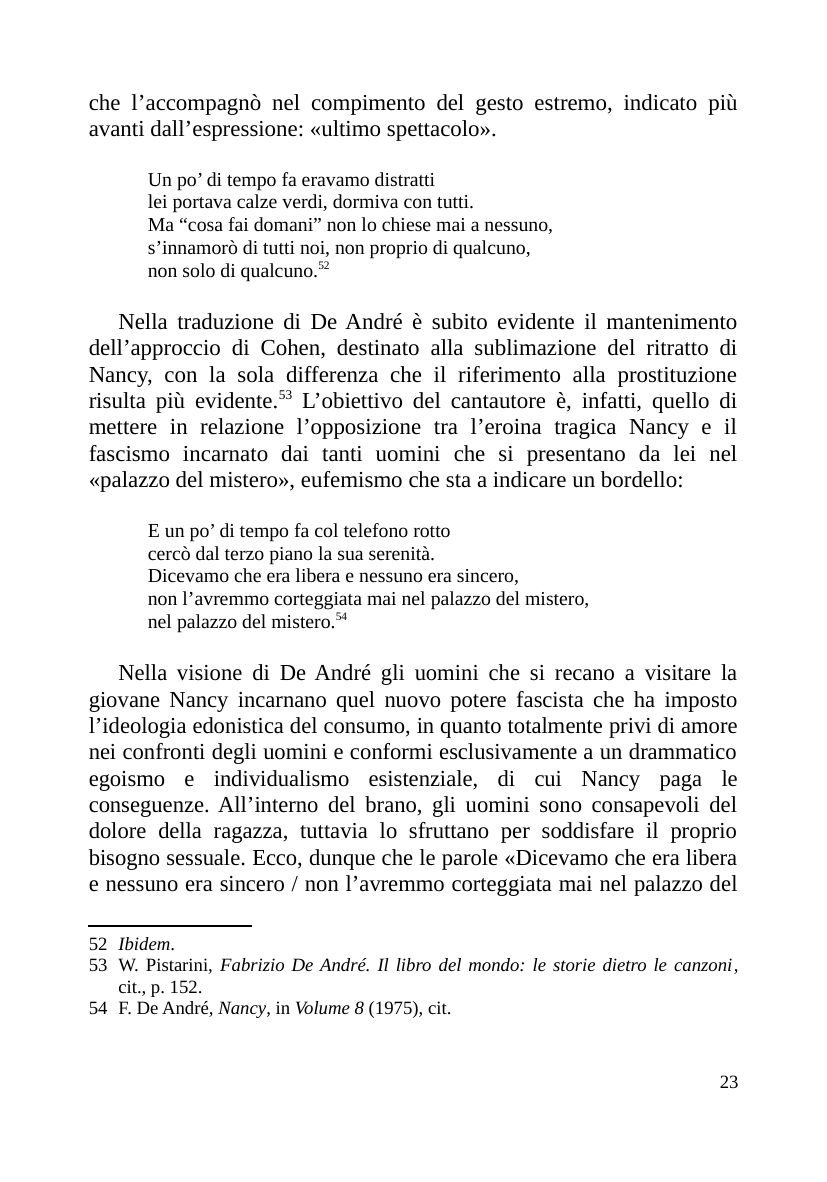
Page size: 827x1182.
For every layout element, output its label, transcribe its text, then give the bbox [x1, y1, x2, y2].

text non solo di qualcuno. [148, 259, 679, 282]
text F. De André, Nancy, in Volume 8 (1975), cit. [88, 997, 738, 1019]
text Un po’ di tempo fa eravamo distratti [148, 168, 679, 190]
text Ma “cosa fai domani” non lo chiese mai a nessuno, [148, 213, 679, 236]
text W. Pistarini, Fabrizio De André. Il libro del mondo: le storie dietro le canzoni, cit., p. 152. [88, 954, 738, 997]
text lei portava calze verdi, dormiva con tutti. [148, 190, 679, 213]
text s’innamorò di tutti noi, non proprio di qualcuno, [148, 236, 679, 259]
text Dicevamo che era libera e nessuno era sincero, [148, 564, 679, 587]
text Ibidem. [88, 932, 738, 954]
text nel palazzo del mistero. [148, 610, 679, 633]
text Nella traduzione di De André è subito evidente il mantenimento dell’approccio di Cohen, destinato alla sublimazione del ritratto di Nancy, con la sola differenza che il riferimento alla prostituzione risulta più evidente. L’obiettivo del cantautore è, infatti, quello di mettere in relazione l’opposizione tra l’eroina tragica Nancy e il fascismo incarnato dai tanti uomini che si presentano da lei nel «palazzo del mistero», eufemismo che sta a indicare un bordello: [88, 308, 738, 492]
text Nella visione di De André gli uomini che si recano a visitare la giovane Nancy incarnano quel nuovo potere fascista che ha imposto l’ideologia edonistica del consumo, in quanto totalmente privi di amore nei confronti degli uomini e conformi esclusivamente a un drammatico egoismo e individualismo esistenziale, di cui Nancy paga le conseguenze. All’interno del brano, gli uomini sono consapevoli del dolore della ragazza, tuttavia lo sfruttano per soddisfare il proprio bisogno sessuale. Ecco, dunque che le parole «Dicevamo che era libera e nessuno era sincero / non l’avremmo corteggiata mai nel palazzo del [88, 659, 738, 896]
text cercò dal terzo piano la sua serenità. [148, 542, 679, 564]
text non l’avremmo corteggiata mai nel palazzo del mistero, [148, 587, 679, 610]
text che l’accompagnò nel compimento del gesto estremo, indicato più avanti dall’espressione: «ultimo spettacolo». [88, 88, 738, 141]
text E un po’ di tempo fa col telefono rotto [148, 519, 679, 542]
